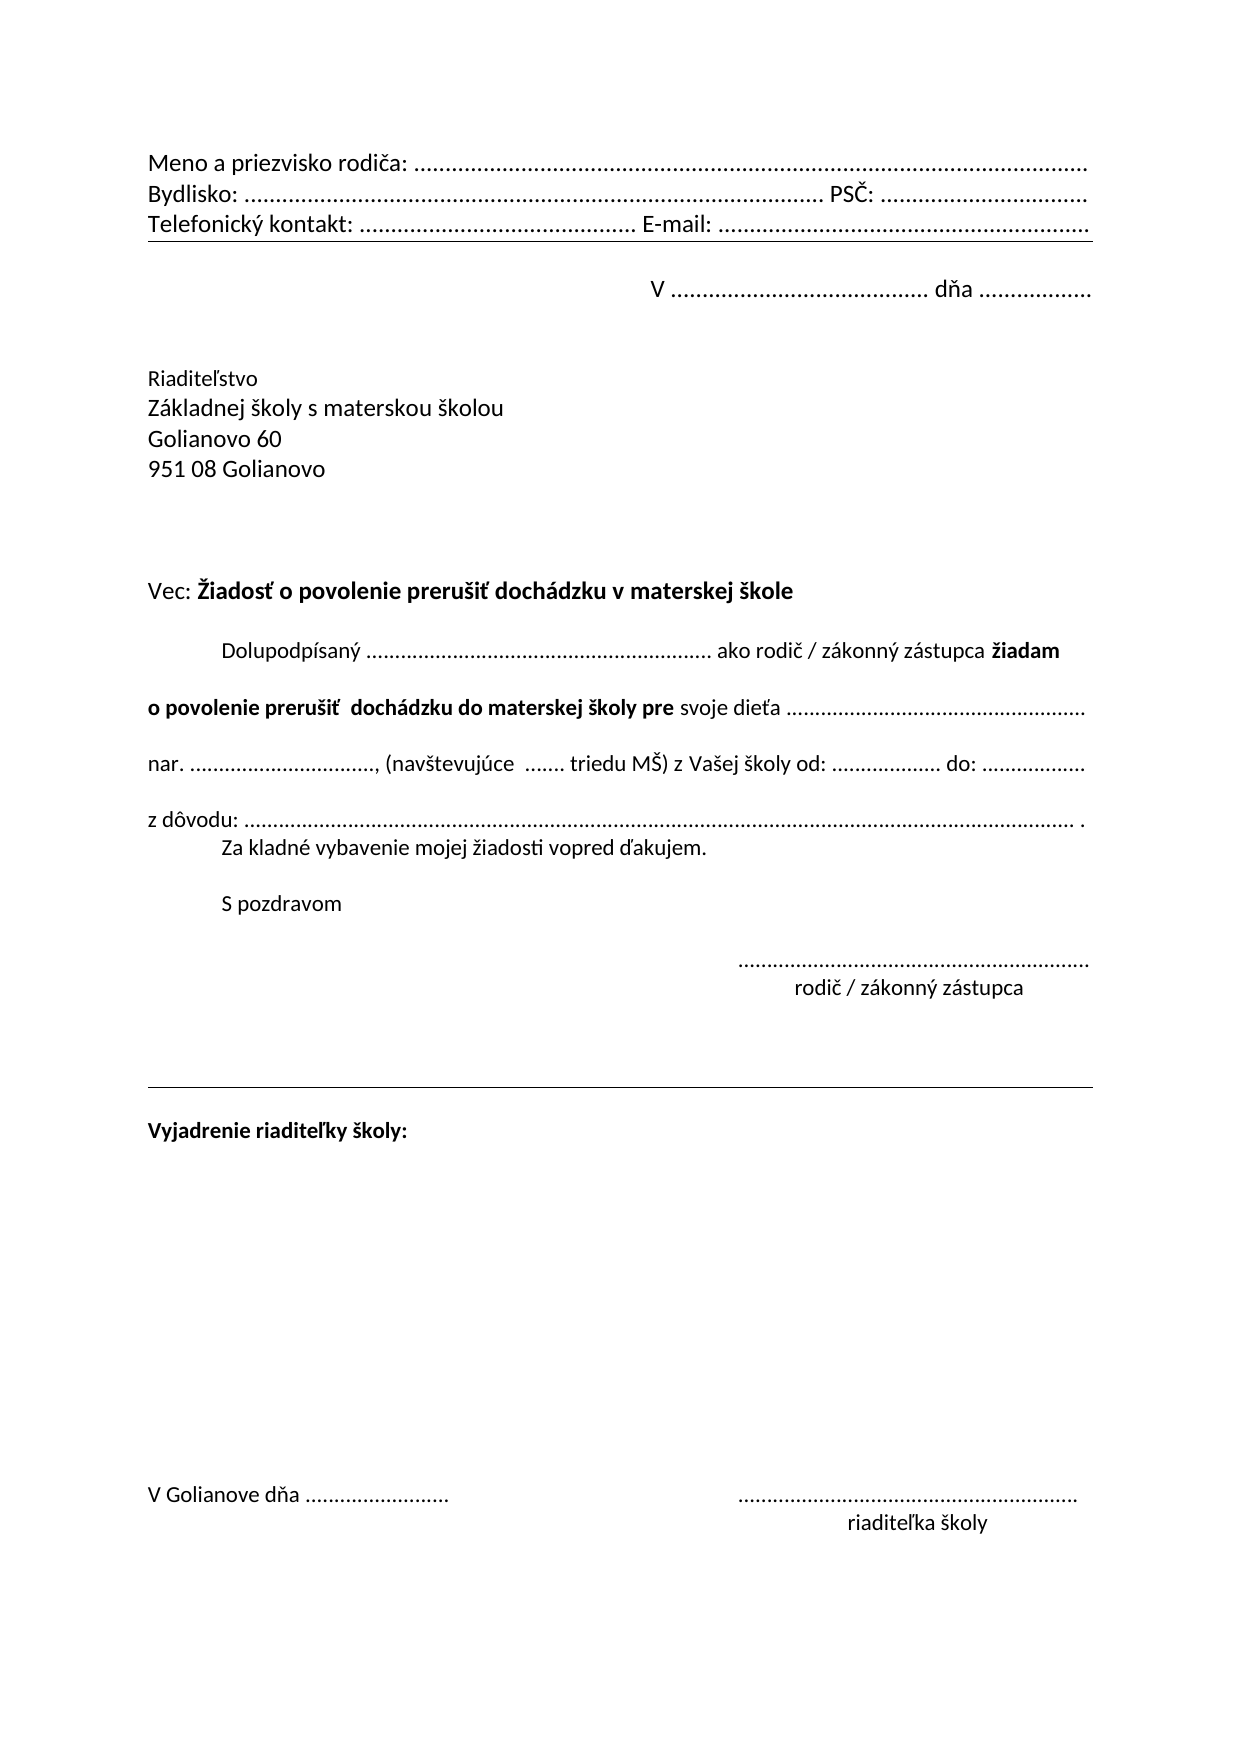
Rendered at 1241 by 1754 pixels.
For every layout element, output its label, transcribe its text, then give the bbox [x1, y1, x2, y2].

text Za kladné vybavenie mojej žiadosti vopred ďakujem. [148, 833, 1093, 861]
text nar. ................................, (navštevujúce ....... triedu MŠ) z Vašej školy od: ................... do: .................. [148, 749, 1093, 777]
text o povolenie prerušiť dochádzku do materskej školy pre svoje dieťa .................................................... [148, 693, 1093, 721]
text Dolupodpísaný ............................................................ ako rodič / zákonný zástupca žiadam [148, 637, 1093, 664]
text V Golianove dňa ......................... ........................................................... [148, 1480, 1093, 1508]
text Telefonický kontakt: ............................................ E-mail: ........................................................... [148, 209, 1093, 241]
text rodič / zákonný zástupca [148, 973, 1093, 1001]
text V ......................................... dňa .................. [148, 273, 1093, 303]
text Vyjadrenie riaditeľky školy: [148, 1116, 1093, 1144]
text S pozdravom [148, 889, 1093, 917]
text ............................................................. [148, 945, 1093, 973]
text Riaditeľstvo [148, 364, 1093, 392]
text 951 08 Golianovo [148, 453, 1093, 484]
text Vec: Žiadosť o povolenie prerušiť dochádzku v materskej škole [148, 576, 1093, 606]
text Meno a priezvisko rodiča: ........................................................................................................... [148, 148, 1093, 178]
text Golianovo 60 [148, 423, 1093, 453]
text Základnej školy s materskou školou [148, 392, 1093, 423]
text z dôvodu: ................................................................................................................................................ . [148, 805, 1093, 833]
text Bydlisko: ............................................................................................ PSČ: ................................. [148, 178, 1093, 209]
text riaditeľka školy [148, 1508, 1093, 1536]
